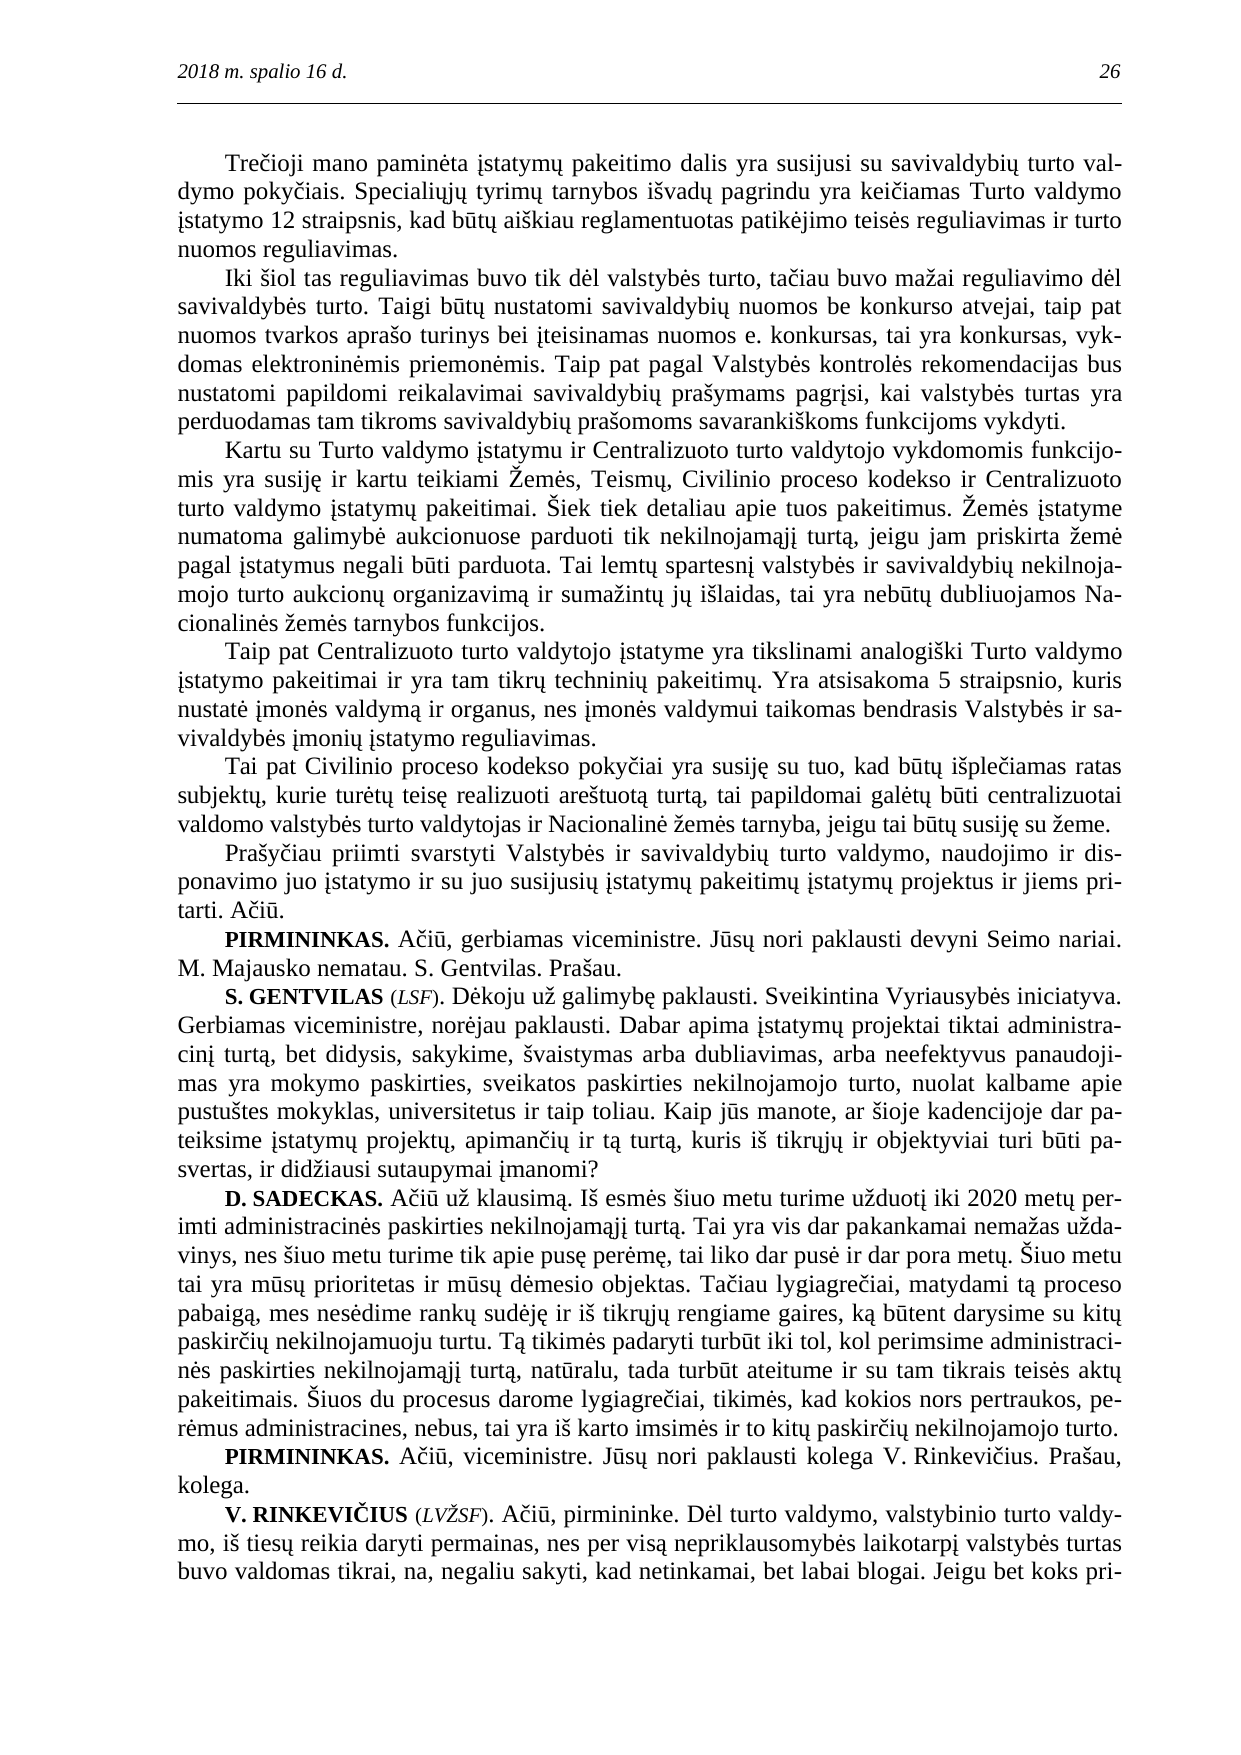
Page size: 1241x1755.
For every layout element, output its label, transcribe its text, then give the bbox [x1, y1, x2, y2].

text Tre­čio­ji ma­no pa­mi­nė­ta įsta­ty­mų pa­kei­ti­mo da­lis yra su­si­ju­si su sa­vi­val­dy­bių tur­to val­dymo po­ky­čiais. Spe­cia­lių­jų ty­ri­mų tar­ny­bos iš­va­dų pa­grin­du yra kei­čia­mas Tur­to val­dy­mo įsta­ty­mo 12 straips­nis, kad bū­tų aiš­kiau reg­la­men­tuo­tas pa­ti­kė­ji­mo tei­sės re­gu­lia­vi­mas ir tur­to nuo­mos re­gu­lia­vi­mas. [177, 148, 1122, 263]
text D. SADECKAS. Ačiū už klau­si­mą. Iš es­mės šiuo me­tu tu­ri­me už­duo­tį iki 2020 me­tų per­im­ti ad­mi­nist­ra­ci­nės pa­skir­ties ne­kil­no­ja­mą­jį tur­tą. Tai yra vis dar pa­kan­ka­mai ne­ma­žas už­da­vi­nys, nes šiuo me­tu tu­ri­me tik apie pu­sę pe­rė­mę, tai li­ko dar pu­sė ir dar po­ra me­tų. Šiuo me­tu tai yra mū­sų pri­ori­te­tas ir mū­sų dė­me­sio ob­jek­tas. Ta­čiau ly­gia­gre­čiai, ma­ty­da­mi tą pro­ce­so pa­bai­gą, mes ne­sė­di­me ran­kų su­dė­ję ir iš tik­rų­jų ren­gia­me gai­res, ką bū­tent da­ry­si­me su ki­tų pa­skir­čių ne­kil­no­ja­muo­ju tur­tu. Tą ti­ki­mės pa­da­ry­ti tur­būt iki tol, kol per­im­si­me ad­mi­nist­ra­ci­nės pa­skir­ties ne­kil­no­ja­mą­jį tur­tą, na­tū­ra­lu, ta­da tur­būt at­ei­tu­me ir su tam tik­rais tei­sės ak­tų pa­kei­ti­mais. Šiuos du pro­ce­sus da­ro­me ly­gia­gre­čiai, ti­ki­mės, kad ko­kios nors per­trau­kos, pe­rė­mus ad­mi­nist­ra­ci­nes, ne­bus, tai yra iš kar­to im­si­mės ir to ki­tų pa­skir­čių ne­kil­no­ja­mo­jo tur­to. [177, 1183, 1122, 1441]
text PIRMININKAS. Ačiū, ger­bia­mas vi­ce­mi­nist­re. Jū­sų no­ri pa­klaus­ti de­vy­ni Sei­mo na­riai. M. Ma­jaus­ko ne­ma­tau. S. Gent­vi­las. Pra­šau. [177, 924, 1122, 981]
text PIRMININKAS. Ačiū, vi­ce­mi­nist­re. Jū­sų no­ri pa­klaus­ti ko­le­ga V. Rin­ke­vi­čius. Pra­šau, ko­le­ga. [177, 1441, 1122, 1499]
text Iki šiol tas re­gu­lia­vi­mas bu­vo tik dėl vals­ty­bės tur­to, ta­čiau bu­vo ma­žai re­gu­lia­vi­mo dėl sa­vi­val­dy­bės tur­to. Tai­gi bū­tų nu­sta­to­mi sa­vi­val­dy­bių nuo­mos be kon­kur­so at­ve­jai, taip pat nuo­mos tvar­kos ap­ra­šo tu­ri­nys bei įtei­si­na­mas nuo­mos e. kon­kur­sas, tai yra kon­kur­sas, vyk­do­mas elek­tro­ni­nė­mis prie­mo­nė­mis. Taip pat pa­gal Vals­ty­bės kon­tro­lės re­ko­men­da­ci­jas bus nu­sta­to­mi pa­pil­do­mi rei­ka­la­vi­mai sa­vi­val­dy­bių pra­šy­mams pa­grį­si, kai vals­ty­bės tur­tas yra per­duo­da­mas tam tik­roms sa­vi­val­dy­bių pra­šo­moms sa­va­ran­kiš­koms funk­ci­joms vyk­dy­ti. [177, 263, 1122, 435]
text Tai pat Ci­vi­li­nio pro­ce­so ko­dek­so po­ky­čiai yra su­si­ję su tuo, kad bū­tų iš­ple­čia­mas ra­tas sub­jek­tų, ku­rie tu­rė­tų tei­sę re­a­li­zuo­ti areš­tuo­tą tur­tą, tai pa­pil­do­mai ga­lė­tų bū­ti cen­tra­li­zuo­tai val­do­mo vals­ty­bės tur­to val­dy­to­jas ir Na­cio­na­li­nė že­mės tar­ny­ba, jei­gu tai bū­tų su­si­ję su že­me. [177, 751, 1122, 838]
text S. GENTVILAS (LSF). Dė­ko­ju už ga­li­my­bę pa­klaus­ti. Svei­kin­ti­na Vy­riau­sy­bės ini­cia­ty­va. Ger­bia­mas vi­ce­mi­nist­re, no­rė­jau pa­klaus­ti. Da­bar ap­ima įsta­ty­mų pro­jek­tai tik­tai ad­mi­nist­ra­ci­nį tur­tą, bet di­dy­sis, sa­ky­ki­me, švais­ty­mas ar­ba dub­lia­vi­mas, ar­ba ne­efek­ty­vus pa­nau­do­ji­mas yra mo­ky­mo pa­skir­ties, svei­ka­tos pa­skir­ties ne­kil­no­ja­mo­jo tur­to, nuo­lat kal­ba­me apie pus­tuš­tes mo­kyk­las, uni­ver­si­te­tus ir taip to­liau. Kaip jūs ma­no­te, ar šio­je ka­den­ci­jo­je dar pa­teik­si­me įsta­ty­mų pro­jek­tų, ap­iman­čių ir tą tur­tą, ku­ris iš tik­rų­jų ir ob­jek­ty­viai tu­ri bū­ti pa­sver­tas, ir di­džiau­si su­tau­py­mai įma­no­mi? [177, 981, 1122, 1183]
text Kar­tu su Tur­to val­dy­mo įsta­ty­mu ir Cen­tra­li­zuo­to tur­to val­dy­to­jo vyk­do­mo­mis funk­ci­jo­mis yra su­si­ję ir kar­tu tei­kia­mi Že­mės, Teis­mų, Ci­vi­li­nio pro­ce­so ko­dek­so ir Cen­tra­li­zuo­to tur­to val­dy­mo įsta­ty­mų pa­kei­ti­mai. Šiek tiek de­ta­liau apie tuos pa­kei­ti­mus. Že­mės įsta­ty­me nu­ma­to­ma ga­li­my­bė auk­cio­nuo­se par­duo­ti tik ne­kil­no­ja­mą­jį tur­tą, jei­gu jam pri­skir­ta že­mė pa­gal įsta­ty­mus ne­ga­li bū­ti par­duota. Tai lem­tų spar­tes­nį vals­ty­bės ir sa­vi­val­dy­bių ne­kil­no­ja­mo­jo tur­to auk­cio­nų or­ga­ni­za­vi­mą ir su­ma­žin­tų jų iš­lai­das, tai yra ne­bū­tų dub­liuo­ja­mos Na­cio­na­li­nės že­mės tar­ny­bos funk­ci­jos. [177, 435, 1122, 636]
text V. RINKEVIČIUS (LVŽSF). Ačiū, pir­mi­nin­ke. Dėl tur­to val­dy­mo, vals­ty­bi­nio tur­to val­dy­mo, iš tie­sų rei­kia da­ry­ti per­mai­nas, nes per vi­są ne­pri­klau­so­my­bės lai­ko­tar­pį vals­ty­bės tur­tas bu­vo val­do­mas tik­rai, na, ne­ga­liu sa­ky­ti, kad ne­tin­ka­mai, bet la­bai blo­gai. Jei­gu bet koks pri­ [177, 1499, 1122, 1585]
text Pra­šy­čiau pri­im­ti svars­ty­ti Vals­ty­bės ir sa­vi­val­dy­bių tur­to val­dy­mo, nau­do­ji­mo ir dis­pona­vi­mo juo įsta­ty­mo ir su juo su­si­ju­sių įsta­ty­mų pa­kei­ti­mų įsta­ty­mų pro­jek­tus ir jiems pri­tar­ti. Ačiū. [177, 838, 1122, 924]
text Taip pat Cen­tra­li­zuo­to tur­to val­dy­to­jo įsta­ty­me yra tiks­li­na­mi ana­lo­giš­ki Tur­to val­dy­mo įsta­ty­mo pa­kei­ti­mai ir yra tam tik­rų tech­ni­nių pa­kei­ti­mų. Yra at­si­sa­ko­ma 5 straips­nio, ku­ris nu­sta­tė įmo­nės val­dy­mą ir or­ga­nus, nes įmo­nės val­dy­mui tai­ko­mas ben­dra­sis Vals­ty­bės ir sa­vi­val­dy­bės įmo­nių įsta­ty­mo re­gu­lia­vi­mas. [177, 636, 1122, 751]
